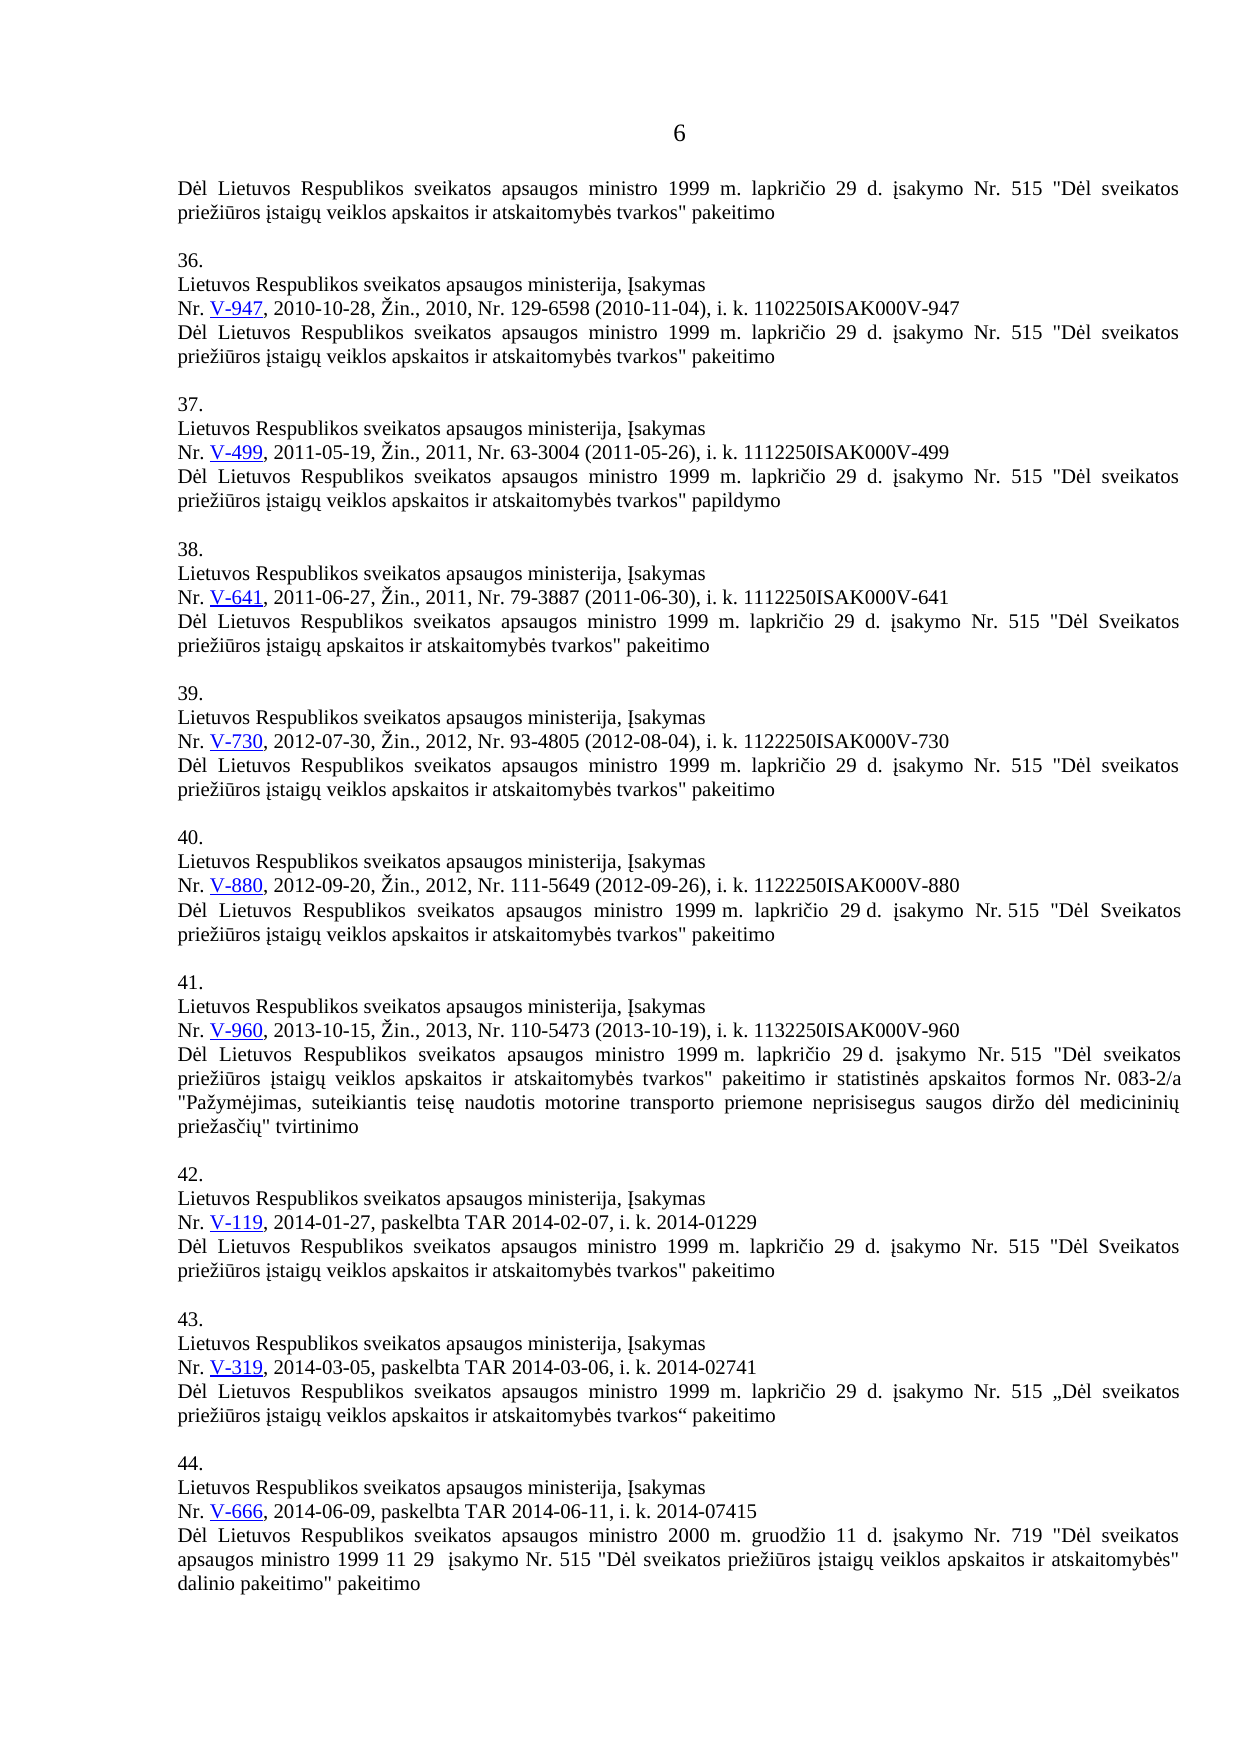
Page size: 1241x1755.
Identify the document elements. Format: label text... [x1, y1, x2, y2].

text Dėl Lietuvos Respublikos sveikatos apsaugos ministro 1999 m. lapkričio 29 d. įsakymo Nr. 515 "Dėl sveikatos priežiūros įstaigų veiklos apskaitos ir atskaitomybės tvarkos" papildymo [177, 464, 1181, 512]
text 44. [177, 1451, 1181, 1475]
text Dėl Lietuvos Respublikos sveikatos apsaugos ministro 1999 m. lapkričio 29 d. įsakymo Nr. 515 "Dėl sveikatos priežiūros įstaigų veiklos apskaitos ir atskaitomybės tvarkos" pakeitimo [177, 753, 1181, 801]
text Dėl Lietuvos Respublikos sveikatos apsaugos ministro 1999 m. lapkričio 29 d. įsakymo Nr. 515 "Dėl Sveikatos priežiūros įstaigų veiklos apskaitos ir atskaitomybės tvarkos" pakeitimo [177, 897, 1181, 946]
text Nr. V-947, 2010-10-28, Žin., 2010, Nr. 129-6598 (2010-11-04), i. k. 1102250ISAK000V-947 [177, 296, 1181, 320]
text Dėl Lietuvos Respublikos sveikatos apsaugos ministro 1999 m. lapkričio 29 d. įsakymo Nr. 515 "Dėl sveikatos priežiūros įstaigų veiklos apskaitos ir atskaitomybės tvarkos" pakeitimo [177, 176, 1181, 224]
text Dėl Lietuvos Respublikos sveikatos apsaugos ministro 1999 m. lapkričio 29 d. įsakymo Nr. 515 "Dėl sveikatos priežiūros įstaigų veiklos apskaitos ir atskaitomybės tvarkos" pakeitimo ir statistinės apskaitos formos Nr. 083-2/a "Pažymėjimas, suteikiantis teisę naudotis motorine transporto priemone neprisisegus saugos diržo dėl medicininių priežasčių" tvirtinimo [177, 1042, 1181, 1138]
text 39. [177, 681, 1181, 705]
text Lietuvos Respublikos sveikatos apsaugos ministerija, Įsakymas [177, 994, 1181, 1018]
text Nr. V-499, 2011-05-19, Žin., 2011, Nr. 63-3004 (2011-05-26), i. k. 1112250ISAK000V-499 [177, 440, 1181, 464]
text 43. [177, 1307, 1181, 1331]
text Lietuvos Respublikos sveikatos apsaugos ministerija, Įsakymas [177, 1331, 1181, 1355]
text Lietuvos Respublikos sveikatos apsaugos ministerija, Įsakymas [177, 1186, 1181, 1210]
text 40. [177, 825, 1181, 849]
text Nr. V-319, 2014-03-05, paskelbta TAR 2014-03-06, i. k. 2014-02741 [177, 1355, 1181, 1379]
text Lietuvos Respublikos sveikatos apsaugos ministerija, Įsakymas [177, 561, 1181, 585]
text Nr. V-880, 2012-09-20, Žin., 2012, Nr. 111-5649 (2012-09-26), i. k. 1122250ISAK000V-880 [177, 873, 1181, 897]
text Lietuvos Respublikos sveikatos apsaugos ministerija, Įsakymas [177, 705, 1181, 729]
text Dėl Lietuvos Respublikos sveikatos apsaugos ministro 1999 m. lapkričio 29 d. įsakymo Nr. 515 „Dėl sveikatos priežiūros įstaigų veiklos apskaitos ir atskaitomybės tvarkos“ pakeitimo [177, 1379, 1181, 1427]
text 38. [177, 537, 1181, 561]
text Nr. V-641, 2011-06-27, Žin., 2011, Nr. 79-3887 (2011-06-30), i. k. 1112250ISAK000V-641 [177, 585, 1181, 609]
text Nr. V-730, 2012-07-30, Žin., 2012, Nr. 93-4805 (2012-08-04), i. k. 1122250ISAK000V-730 [177, 729, 1181, 753]
text Lietuvos Respublikos sveikatos apsaugos ministerija, Įsakymas [177, 416, 1181, 440]
text Nr. V-119, 2014-01-27, paskelbta TAR 2014-02-07, i. k. 2014-01229 [177, 1210, 1181, 1234]
text Lietuvos Respublikos sveikatos apsaugos ministerija, Įsakymas [177, 272, 1181, 296]
text 37. [177, 392, 1181, 416]
text Dėl Lietuvos Respublikos sveikatos apsaugos ministro 2000 m. gruodžio 11 d. įsakymo Nr. 719 "Dėl sveikatos apsaugos ministro 1999 11 29 įsakymo Nr. 515 "Dėl sveikatos priežiūros įstaigų veiklos apskaitos ir atskaitomybės" dalinio pakeitimo" pakeitimo [177, 1523, 1181, 1595]
text Nr. V-666, 2014-06-09, paskelbta TAR 2014-06-11, i. k. 2014-07415 [177, 1499, 1181, 1523]
text 42. [177, 1162, 1181, 1186]
text Nr. V-960, 2013-10-15, Žin., 2013, Nr. 110-5473 (2013-10-19), i. k. 1132250ISAK000V-960 [177, 1018, 1181, 1042]
text Dėl Lietuvos Respublikos sveikatos apsaugos ministro 1999 m. lapkričio 29 d. įsakymo Nr. 515 "Dėl sveikatos priežiūros įstaigų veiklos apskaitos ir atskaitomybės tvarkos" pakeitimo [177, 320, 1181, 368]
text Lietuvos Respublikos sveikatos apsaugos ministerija, Įsakymas [177, 1475, 1181, 1499]
text 36. [177, 248, 1181, 272]
text 41. [177, 970, 1181, 994]
text Dėl Lietuvos Respublikos sveikatos apsaugos ministro 1999 m. lapkričio 29 d. įsakymo Nr. 515 "Dėl Sveikatos priežiūros įstaigų apskaitos ir atskaitomybės tvarkos" pakeitimo [177, 609, 1181, 657]
text Lietuvos Respublikos sveikatos apsaugos ministerija, Įsakymas [177, 849, 1181, 873]
text Dėl Lietuvos Respublikos sveikatos apsaugos ministro 1999 m. lapkričio 29 d. įsakymo Nr. 515 "Dėl Sveikatos priežiūros įstaigų veiklos apskaitos ir atskaitomybės tvarkos" pakeitimo [177, 1234, 1181, 1282]
